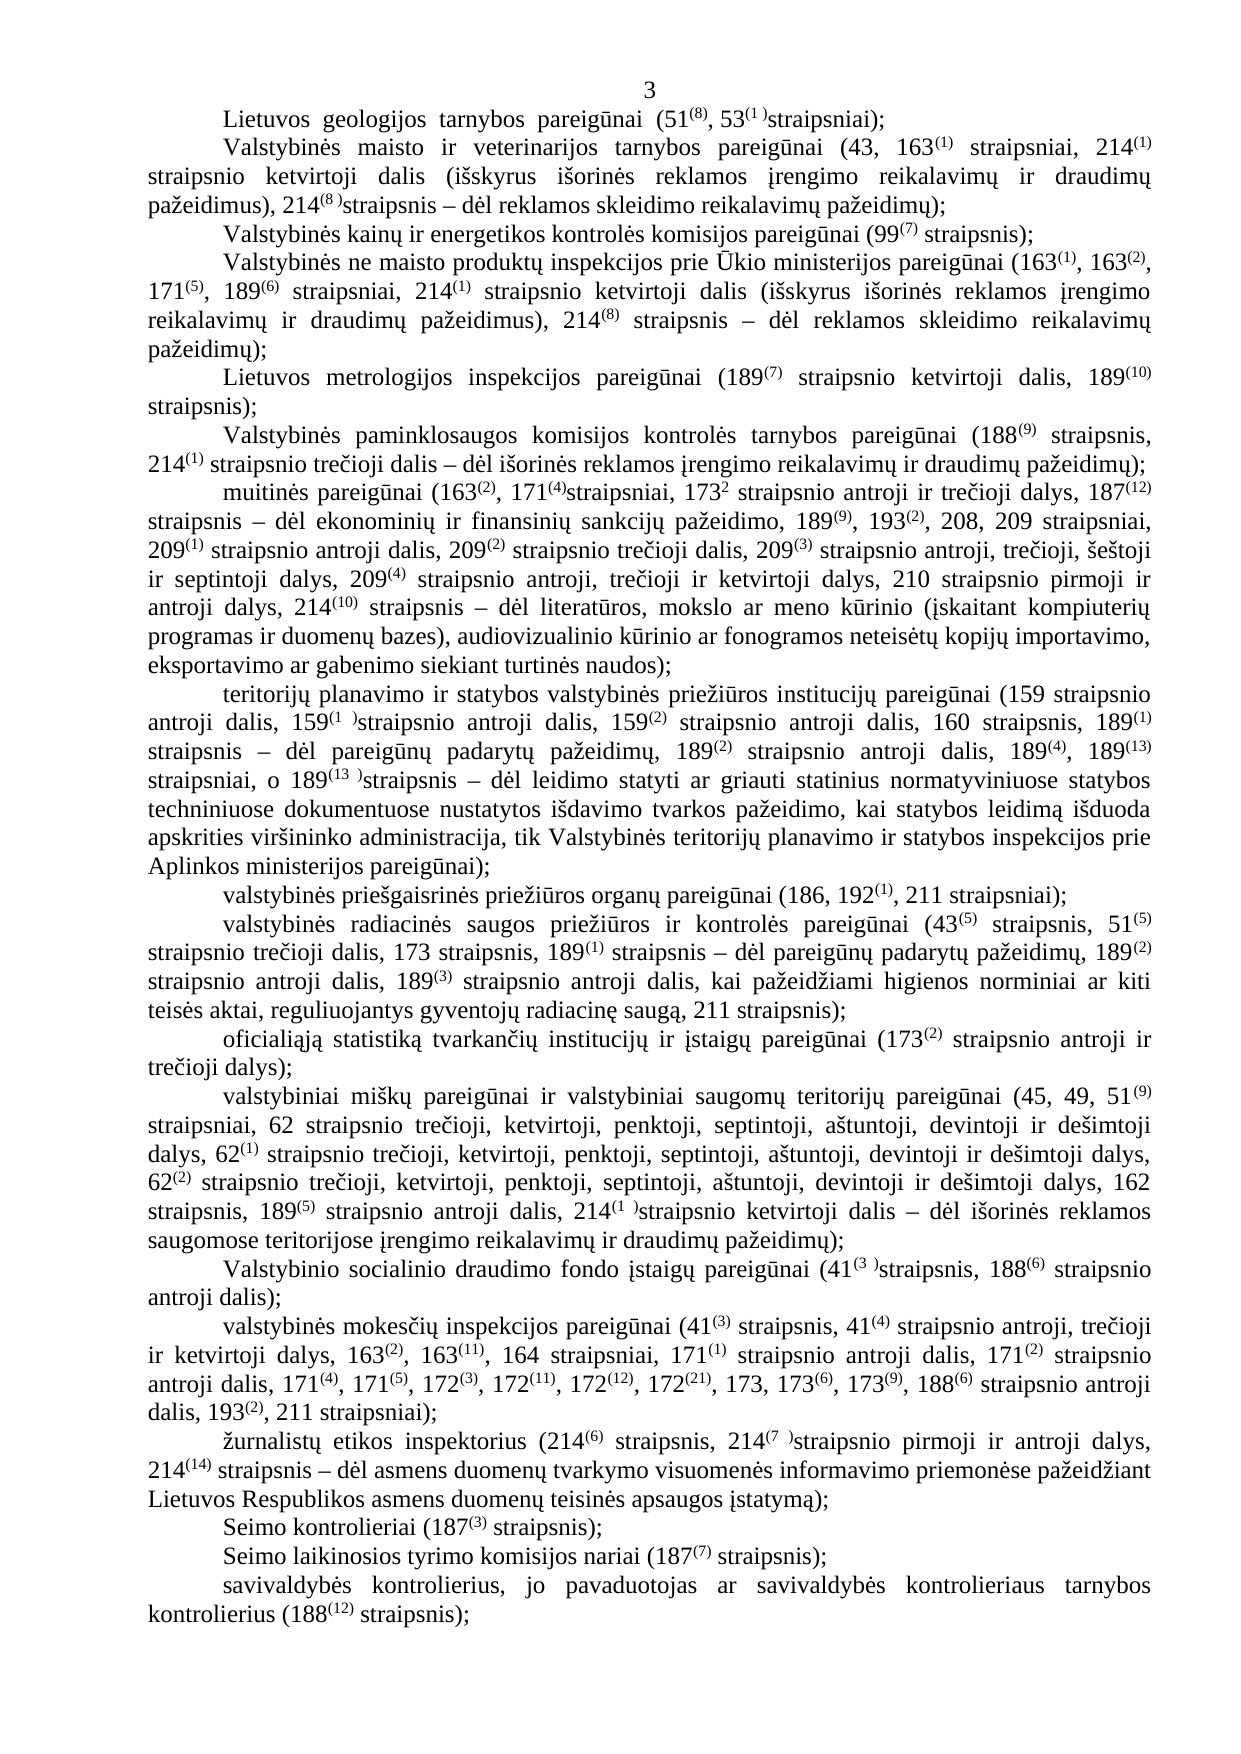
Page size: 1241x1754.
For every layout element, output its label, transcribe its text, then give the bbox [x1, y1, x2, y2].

text valstybinės priešgaisrinės priežiūros organų pareigūnai (186, 192(1), 211 straipsniai); [148, 880, 1152, 909]
text Valstybinio socialinio draudimo fondo įstaigų pareigūnai (41(3 )straipsnis, 188(6) straipsnio antroji dalis); [148, 1254, 1152, 1311]
text muitinės pareigūnai (163(2), 171(4)straipsniai, 1732 straipsnio antroji ir trečioji dalys, 187(12) straipsnis – dėl ekonominių ir finansinių sankcijų pažeidimo, 189(9), 193(2), 208, 209 straipsniai, 209(1) straipsnio antroji dalis, 209(2) straipsnio trečioji dalis, 209(3) straipsnio antroji, trečioji, šeštoji ir septintoji dalys, 209(4) straipsnio antroji, trečioji ir ketvirtoji dalys, 210 straipsnio pirmoji ir antroji dalys, 214(10) straipsnis – dėl literatūros, mokslo ar meno kūrinio (įskaitant kompiuterių programas ir duomenų bazes), audiovizualinio kūrinio ar fonogramos neteisėtų kopijų importavimo, eksportavimo ar gabenimo siekiant turtinės naudos); [148, 477, 1152, 679]
text žurnalistų etikos inspektorius (214(6) straipsnis, 214(7 )straipsnio pirmoji ir antroji dalys, 214(14) straipsnis – dėl asmens duomenų tvarkymo visuomenės informavimo priemonėse pažeidžiant Lietuvos Respublikos asmens duomenų teisinės apsaugos įstatymą); [148, 1426, 1152, 1512]
text Valstybinės kainų ir energetikos kontrolės komisijos pareigūnai (99(7) straipsnis); [148, 219, 1152, 247]
text oficialiąją statistiką tvarkančių institucijų ir įstaigų pareigūnai (173(2) straipsnio antroji ir trečioji dalys); [148, 1024, 1152, 1081]
text Lietuvos geologijos tarnybos pareigūnai (51(8), 53(1 )straipsniai); [148, 104, 1152, 132]
text Valstybinės ne maisto produktų inspekcijos prie Ūkio ministerijos pareigūnai (163(1), 163(2), 171(5), 189(6) straipsniai, 214(1) straipsnio ketvirtoji dalis (išskyrus išorinės reklamos įrengimo reikalavimų ir draudimų pažeidimus), 214(8) straipsnis – dėl reklamos skleidimo reikalavimų pažeidimų); [148, 247, 1152, 362]
text valstybiniai miškų pareigūnai ir valstybiniai saugomų teritorijų pareigūnai (45, 49, 51(9) straipsniai, 62 straipsnio trečioji, ketvirtoji, penktoji, septintoji, aštuntoji, devintoji ir dešimtoji dalys, 62(1) straipsnio trečioji, ketvirtoji, penktoji, septintoji, aštuntoji, devintoji ir dešimtoji dalys, 62(2) straipsnio trečioji, ketvirtoji, penktoji, septintoji, aštuntoji, devintoji ir dešimtoji dalys, 162 straipsnis, 189(5) straipsnio antroji dalis, 214(1 )straipsnio ketvirtoji dalis – dėl išorinės reklamos saugomose teritorijose įrengimo reikalavimų ir draudimų pažeidimų); [148, 1081, 1152, 1254]
text savivaldybės kontrolierius, jo pavaduotojas ar savivaldybės kontrolieriaus tarnybos kontrolierius (188(12) straipsnis); [148, 1570, 1152, 1627]
text Seimo laikinosios tyrimo komisijos nariai (187(7) straipsnis); [148, 1541, 1152, 1570]
text Seimo kontrolieriai (187(3) straipsnis); [148, 1512, 1152, 1541]
text valstybinės mokesčių inspekcijos pareigūnai (41(3) straipsnis, 41(4) straipsnio antroji, trečioji ir ketvirtoji dalys, 163(2), 163(11), 164 straipsniai, 171(1) straipsnio antroji dalis, 171(2) straipsnio antroji dalis, 171(4), 171(5), 172(3), 172(11), 172(12), 172(21), 173, 173(6), 173(9), 188(6) straipsnio antroji dalis, 193(2), 211 straipsniai); [148, 1311, 1152, 1426]
text valstybinės radiacinės saugos priežiūros ir kontrolės pareigūnai (43(5) straipsnis, 51(5) straipsnio trečioji dalis, 173 straipsnis, 189(1) straipsnis – dėl pareigūnų padarytų pažeidimų, 189(2) straipsnio antroji dalis, 189(3) straipsnio antroji dalis, kai pažeidžiami higienos norminiai ar kiti teisės aktai, reguliuojantys gyventojų radiacinę saugą, 211 straipsnis); [148, 909, 1152, 1024]
text teritorijų planavimo ir statybos valstybinės priežiūros institucijų pareigūnai (159 straipsnio antroji dalis, 159(1 )straipsnio antroji dalis, 159(2) straipsnio antroji dalis, 160 straipsnis, 189(1) straipsnis – dėl pareigūnų padarytų pažeidimų, 189(2) straipsnio antroji dalis, 189(4), 189(13) straipsniai, o 189(13 )straipsnis – dėl leidimo statyti ar griauti statinius normatyviniuose statybos techniniuose dokumentuose nustatytos išdavimo tvarkos pažeidimo, kai statybos leidimą išduoda apskrities viršininko administracija, tik Valstybinės teritorijų planavimo ir statybos inspekcijos prie Aplinkos ministerijos pareigūnai); [148, 679, 1152, 880]
text Lietuvos metrologijos inspekcijos pareigūnai (189(7) straipsnio ketvirtoji dalis, 189(10) straipsnis); [148, 362, 1152, 420]
text Valstybinės maisto ir veterinarijos tarnybos pareigūnai (43, 163(1) straipsniai, 214(1) straipsnio ketvirtoji dalis (išskyrus išorinės reklamos įrengimo reikalavimų ir draudimų pažeidimus), 214(8 )straipsnis – dėl reklamos skleidimo reikalavimų pažeidimų); [148, 132, 1152, 219]
text Valstybinės paminklosaugos komisijos kontrolės tarnybos pareigūnai (188(9) straipsnis, 214(1) straipsnio trečioji dalis – dėl išorinės reklamos įrengimo reikalavimų ir draudimų pažeidimų); [148, 420, 1152, 477]
